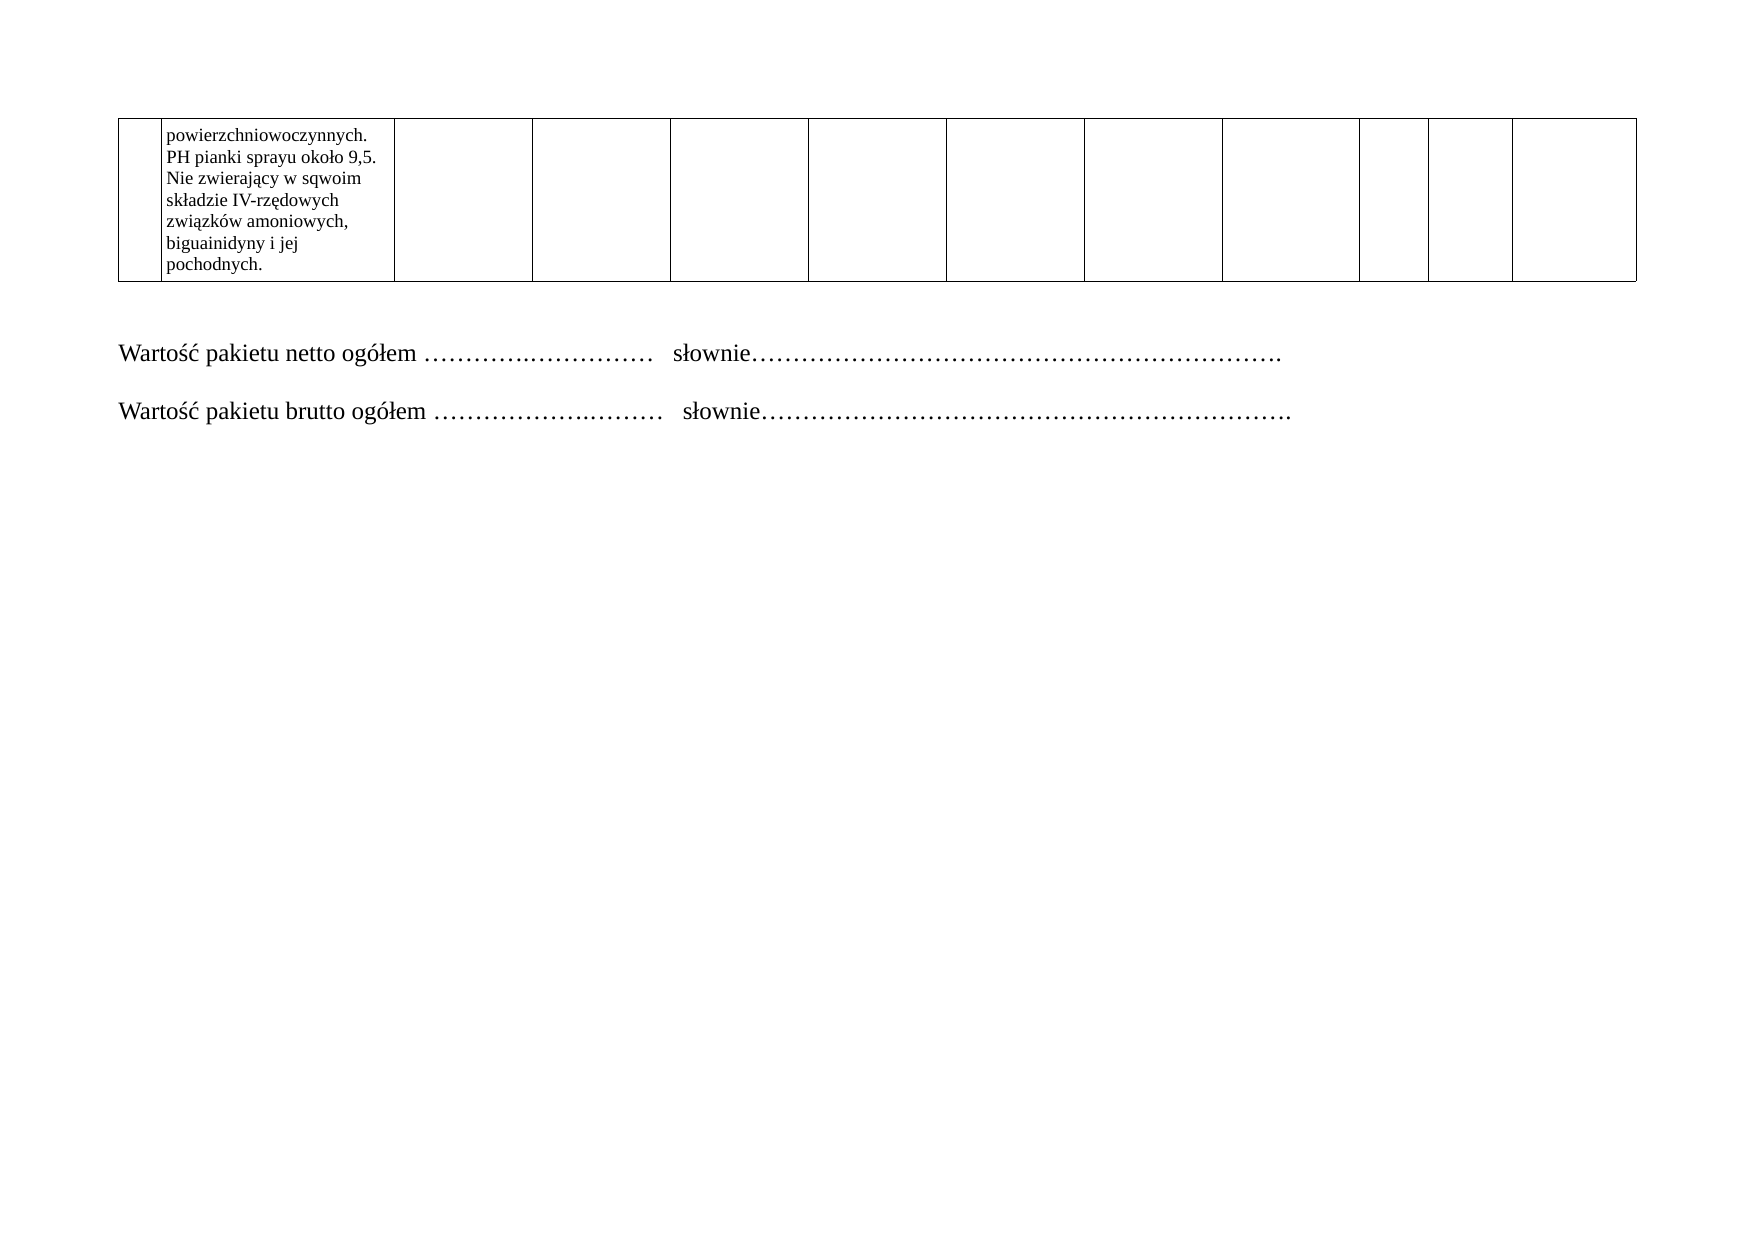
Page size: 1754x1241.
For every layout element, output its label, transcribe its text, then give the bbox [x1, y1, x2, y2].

table_cell [1513, 119, 1636, 281]
table_cell [395, 119, 532, 281]
text Wartość pakietu netto ogółem ………….…………… słownie………………………………………………………. [118, 338, 1636, 367]
table_cell [533, 119, 670, 281]
table_cell [671, 119, 808, 281]
table_cell [809, 119, 946, 281]
table_cell [119, 119, 161, 281]
table_cell [1223, 119, 1359, 281]
table_cell [1360, 119, 1428, 281]
table_cell powierzchniowoczynnych. PH pianki sprayu około 9,5. Nie zwierający w sqwoim składzie IV-rzędowych związków amoniowych, biguainidyny i jej pochodnych. [162, 119, 394, 281]
table_cell [947, 119, 1084, 281]
table_cell [1085, 119, 1222, 281]
table_cell [1429, 119, 1512, 281]
text Wartość pakietu brutto ogółem ……………….……… słownie………………………………………………………. [118, 396, 1636, 424]
